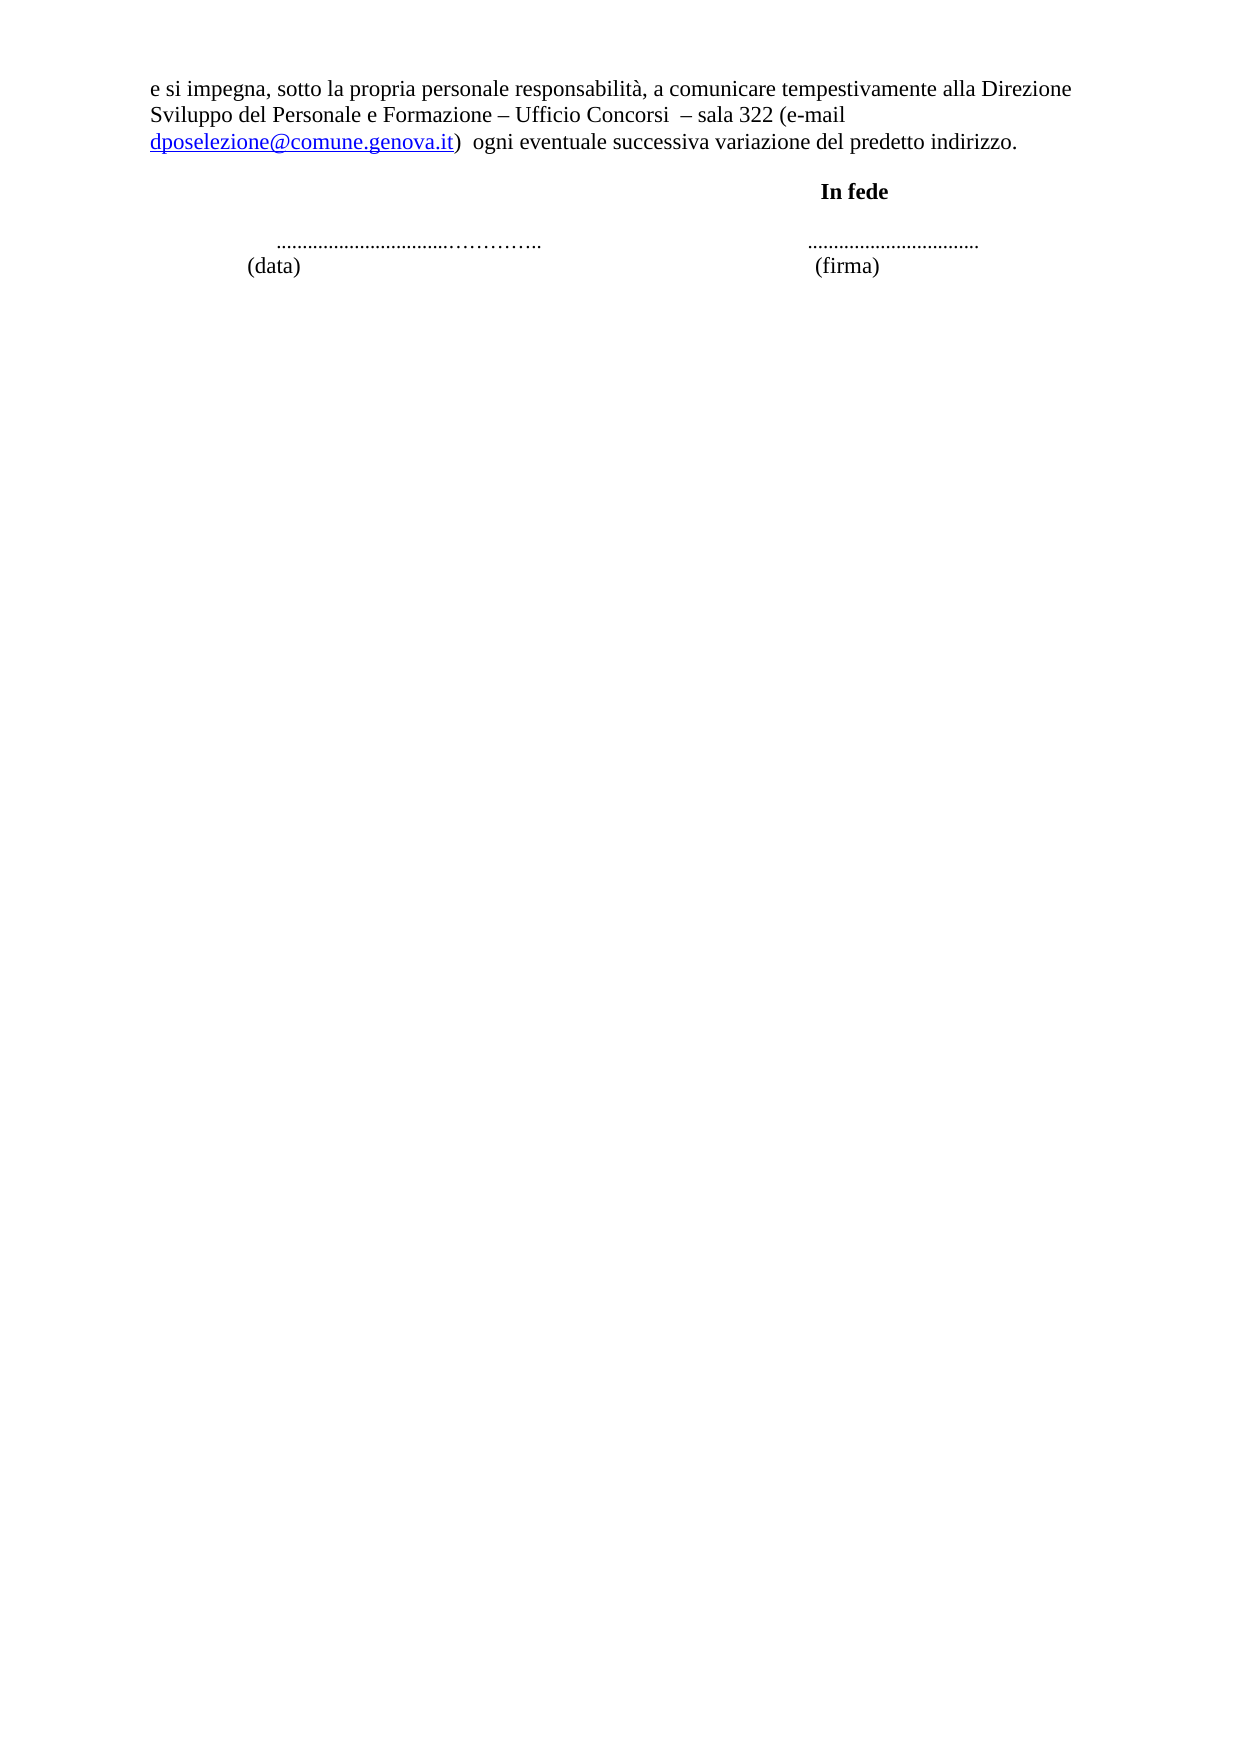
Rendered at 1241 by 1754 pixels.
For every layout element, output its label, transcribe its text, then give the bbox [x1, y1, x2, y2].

text In fede [150, 178, 1090, 204]
text e si impegna, sotto la propria personale responsabilità, a comunicare tempestivamente alla Direzione Sviluppo del Personale e Formazione – Ufficio Concorsi – sala 322 (e-mail dposelezione@comune.genova.it) ogni eventuale successiva variazione del predetto indirizzo. [150, 75, 1090, 154]
text .................................………….. ................................. [150, 204, 1090, 253]
text (data) (firma) [150, 253, 1090, 279]
